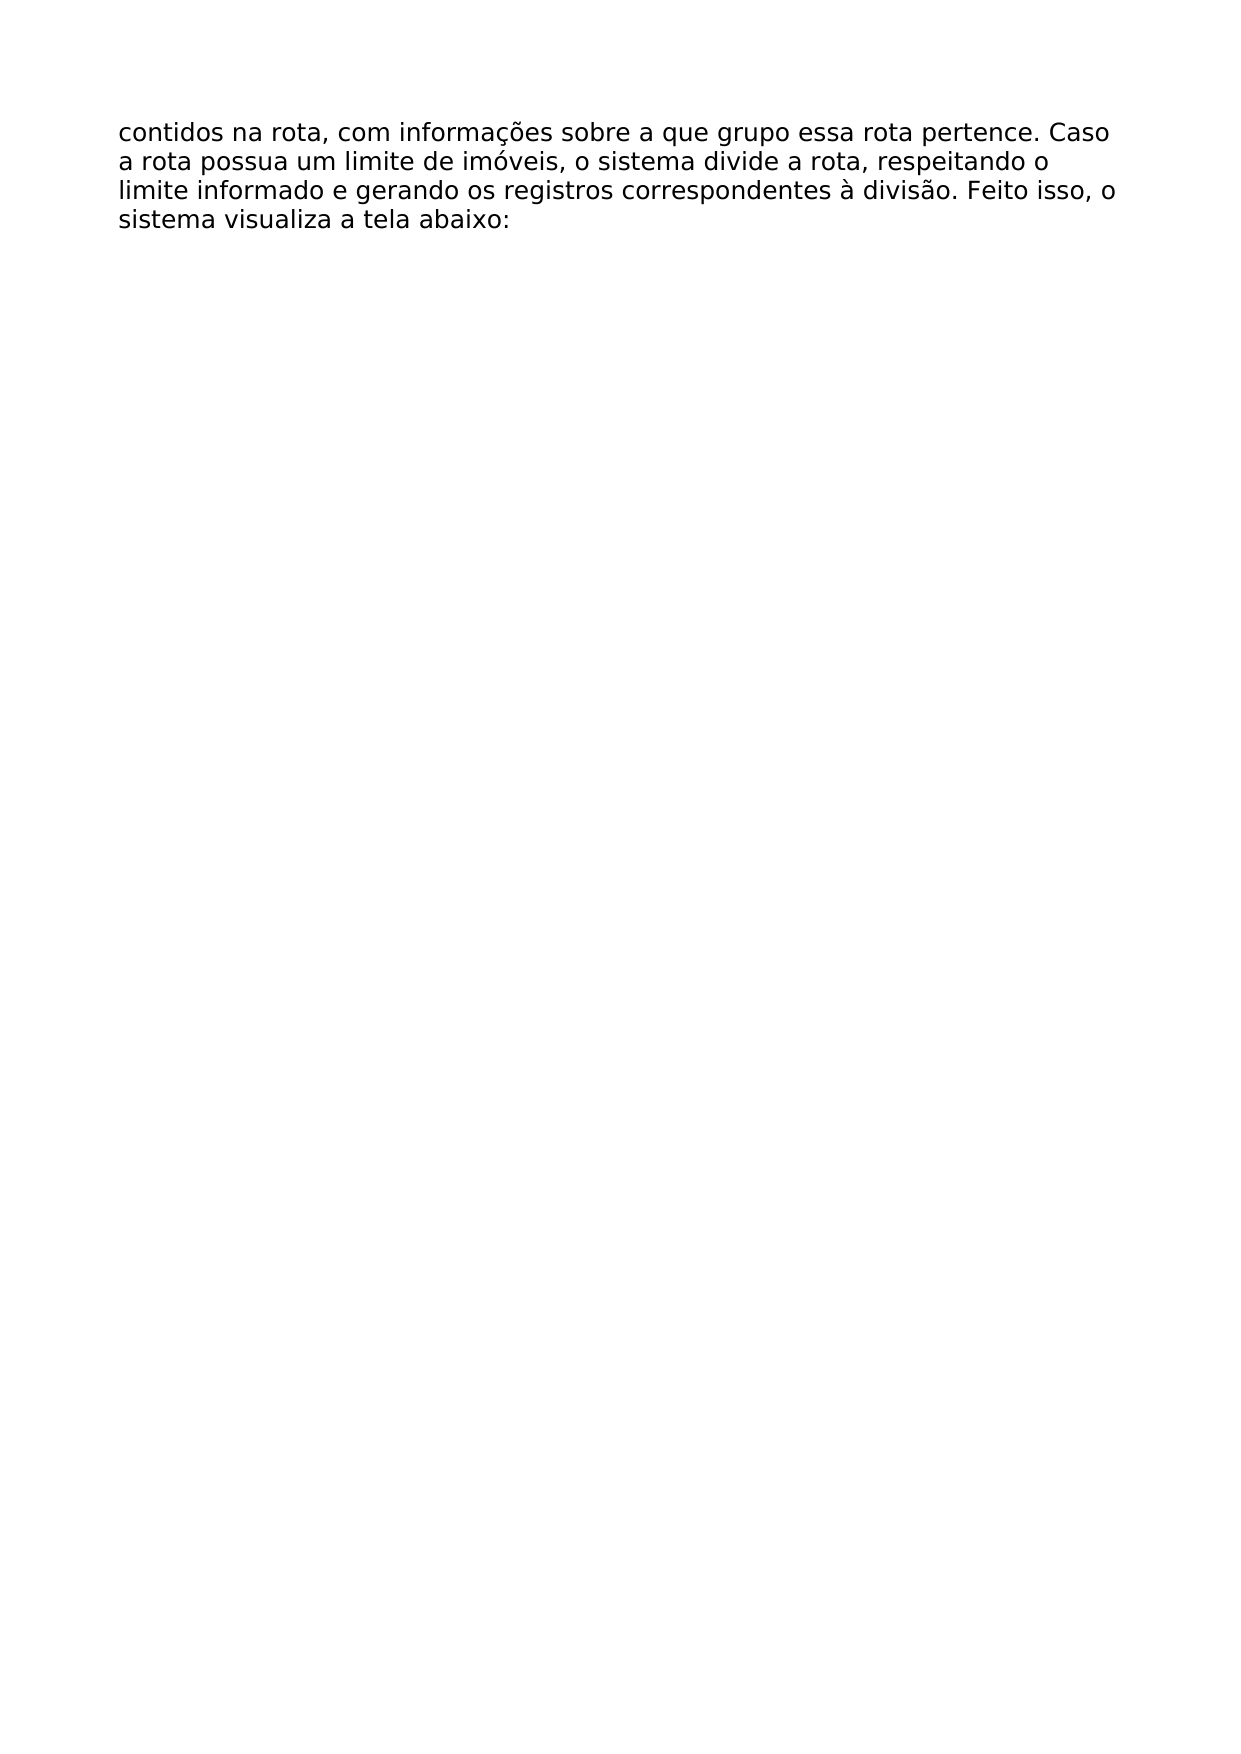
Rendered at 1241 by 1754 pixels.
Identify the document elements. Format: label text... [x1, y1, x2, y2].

text contidos na rota, com informações sobre a que grupo essa rota pertence. Caso a rota possua um limite de imóveis, o sistema divide a rota, respeitando o limite informado e gerando os registros correspondentes à divisão. Feito isso, o sistema visualiza a tela abaixo: [118, 118, 1122, 235]
